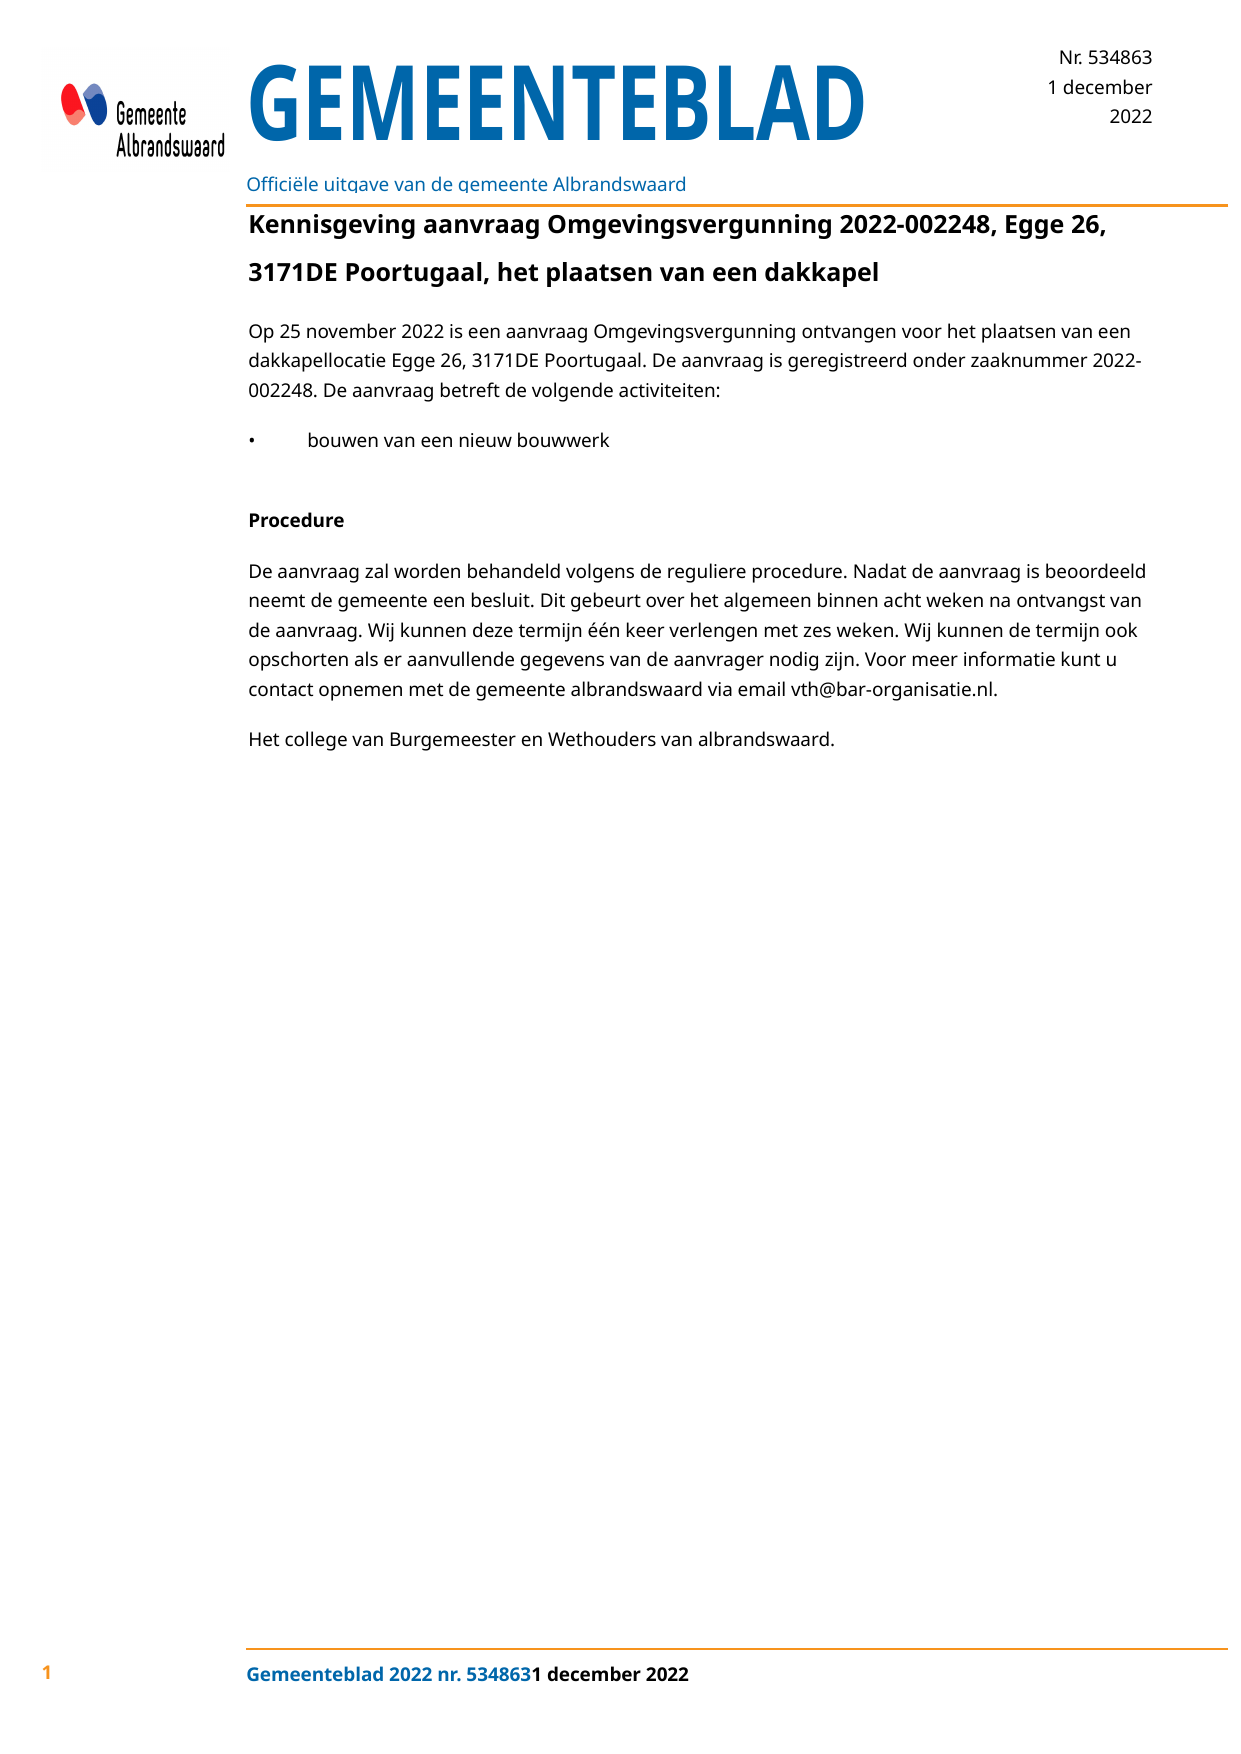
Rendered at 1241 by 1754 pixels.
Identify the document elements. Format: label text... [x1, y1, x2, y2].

text Het college van Burgemeester en Wethouders van albrandswaard. [248, 727, 1152, 752]
text De aanvraag zal worden behandeld volgens de reguliere procedure. Nadat de aanvraag is beoordeeld neemt de gemeente een besluit. Dit gebeurt over het algemeen binnen acht weken na ontvangst van de aanvraag. Wij kunnen deze termijn één keer verlengen met zes weken. Wij kunnen de termijn ook opschorten als er aanvullende gegevens van de aanvrager nodig zijn. Voor meer informatie kunt u contact opnemen met de gemeente albrandswaard via email vth@bar-organisatie.nl. [248, 558, 1152, 702]
text Procedure [248, 507, 1152, 533]
text Kennisgeving aanvraag Omgevingsvergunning 2022-002248, Egge 26, 3171DE Poortugaal, het plaatsen van een dakkapel [248, 207, 1152, 288]
text Op 25 november 2022 is een aanvraag Omgevingsvergunning ontvangen voor het plaatsen van een dakkapellocatie Egge 26, 3171DE Poortugaal. De aanvraag is geregistreerd onder zaaknummer 2022-002248. De aanvraag betreft de volgende activiteiten: [248, 318, 1152, 403]
picture [41, 47, 231, 172]
list bouwen van een nieuw bouwwerk [248, 427, 1152, 453]
